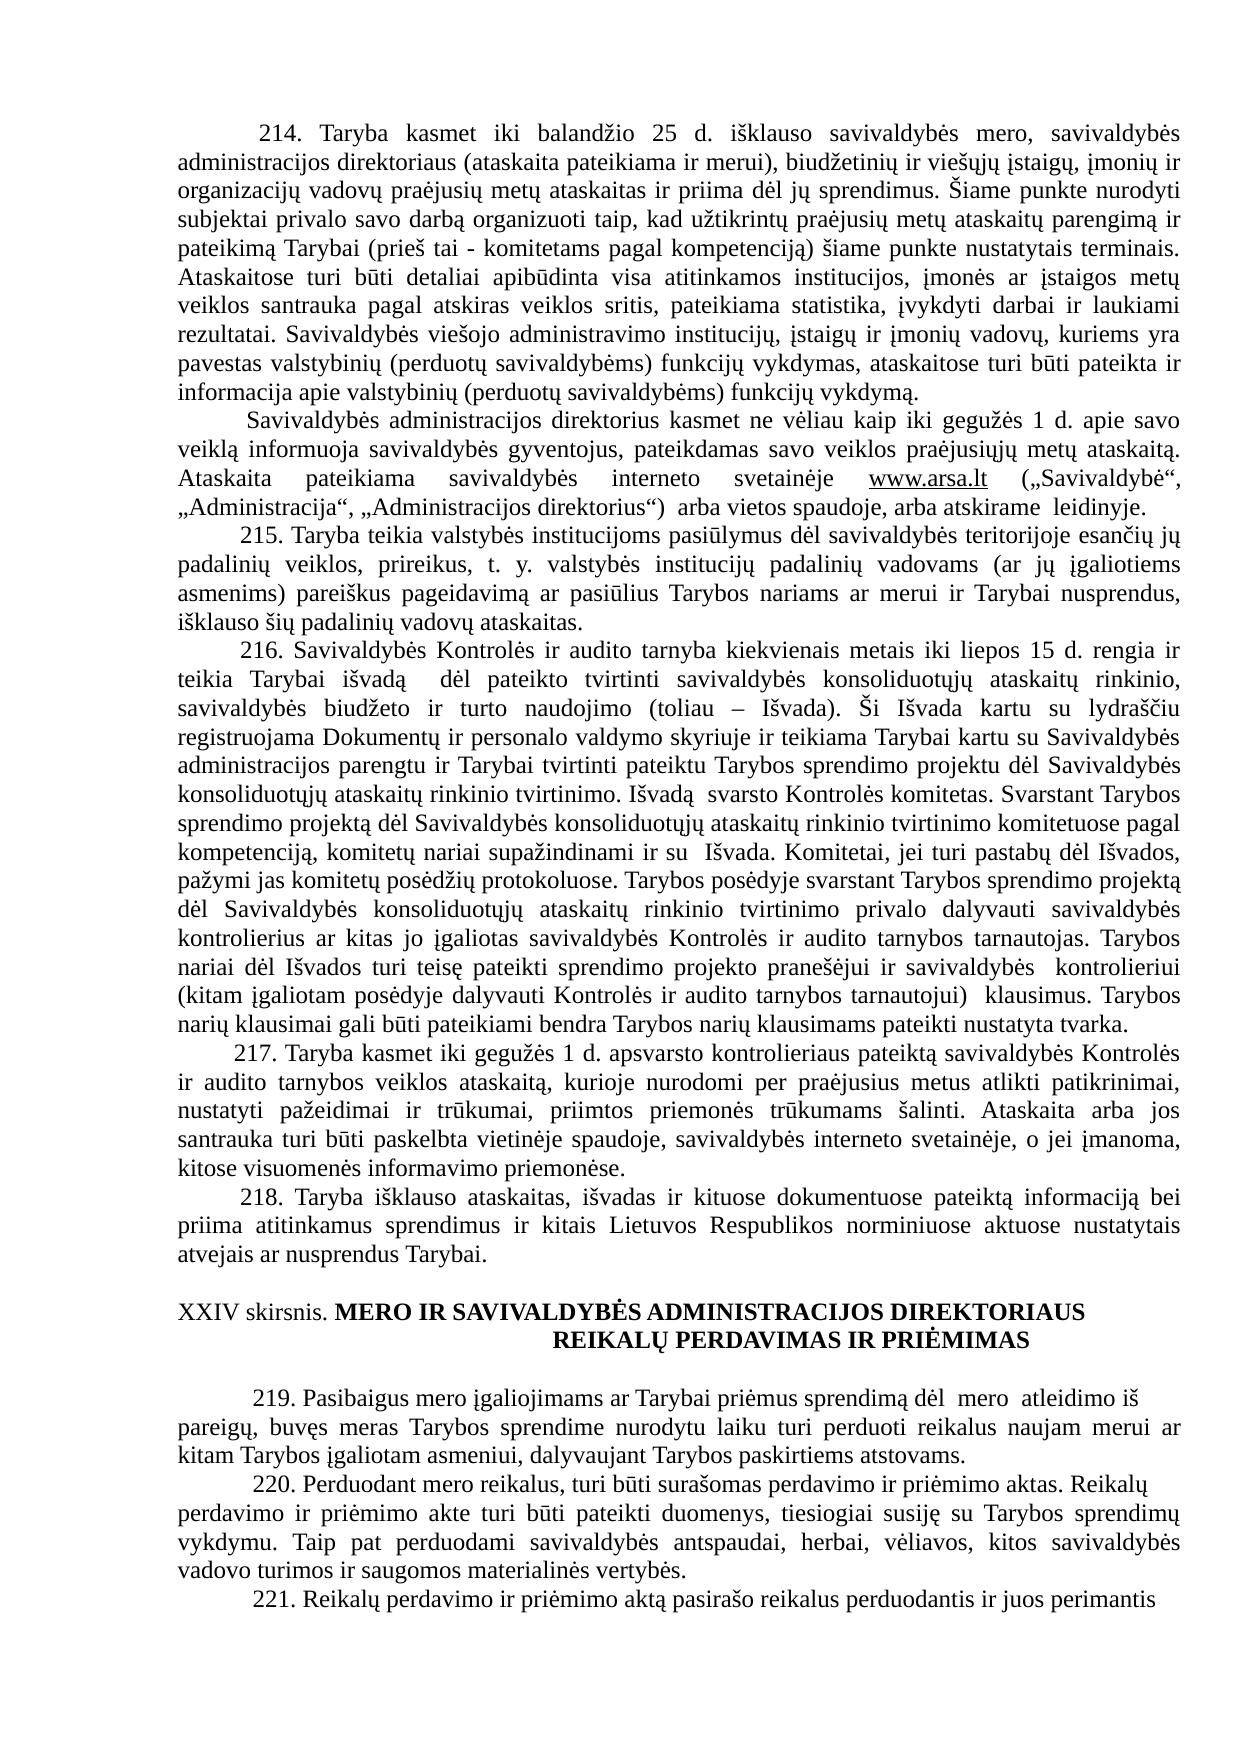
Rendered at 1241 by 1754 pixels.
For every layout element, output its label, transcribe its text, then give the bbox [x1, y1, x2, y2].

text pareigų, buvęs meras Tarybos sprendime nurodytu laiku turi perduoti reikalus naujam merui ar kitam Tarybos įgaliotam asmeniui, dalyvaujant Tarybos paskirtiems atstovams. [177, 1412, 1181, 1469]
text XXIV skirsnis. MERO IR SAVIVALDYBĖS ADMINISTRACIJOS DIREKTORIAUS [177, 1297, 1181, 1326]
text 221. Reikalų perdavimo ir priėmimo aktą pasirašo reikalus perduodantis ir juos perimantis [252, 1584, 1181, 1613]
text 218. Taryba išklauso ataskaitas, išvadas ir kituose dokumentuose pateiktą informaciją bei priima atitinkamus sprendimus ir kitais Lietuvos Respublikos norminiuose aktuose nustatytais atvejais ar nusprendus Tarybai. [177, 1182, 1181, 1268]
text 216. Savivaldybės Kontrolės ir audito tarnyba kiekvienais metais iki liepos 15 d. rengia ir teikia Tarybai išvadą dėl pateikto tvirtinti savivaldybės konsoliduotųjų ataskaitų rinkinio, savivaldybės biudžeto ir turto naudojimo (toliau – Išvada). Ši Išvada kartu su lydraščiu registruojama Dokumentų ir personalo valdymo skyriuje ir teikiama Tarybai kartu su Savivaldybės administracijos parengtu ir Tarybai tvirtinti pateiktu Tarybos sprendimo projektu dėl Savivaldybės konsoliduotųjų ataskaitų rinkinio tvirtinimo. Išvadą svarsto Kontrolės komitetas. Svarstant Tarybos sprendimo projektą dėl Savivaldybės konsoliduotųjų ataskaitų rinkinio tvirtinimo komitetuose pagal kompetenciją, komitetų nariai supažindinami ir su Išvada. Komitetai, jei turi pastabų dėl Išvados, pažymi jas komitetų posėdžių protokoluose. Tarybos posėdyje svarstant Tarybos sprendimo projektą dėl Savivaldybės konsoliduotųjų ataskaitų rinkinio tvirtinimo privalo dalyvauti savivaldybės kontrolierius ar kitas jo įgaliotas savivaldybės Kontrolės ir audito tarnybos tarnautojas. Tarybos nariai dėl Išvados turi teisę pateikti sprendimo projekto pranešėjui ir savivaldybės kontrolieriui (kitam įgaliotam posėdyje dalyvauti Kontrolės ir audito tarnybos tarnautojui) klausimus. Tarybos narių klausimai gali būti pateikiami bendra Tarybos narių klausimams pateikti nustatyta tvarka. [177, 636, 1181, 1038]
text 214. Taryba kasmet iki balandžio 25 d. išklauso savivaldybės mero, savivaldybės administracijos direktoriaus (ataskaita pateikiama ir merui), biudžetinių ir viešųjų įstaigų, įmonių ir organizacijų vadovų praėjusių metų ataskaitas ir priima dėl jų sprendimus. Šiame punkte nurodyti subjektai privalo savo darbą organizuoti taip, kad užtikrintų praėjusių metų ataskaitų parengimą ir pateikimą Tarybai (prieš tai - komitetams pagal kompetenciją) šiame punkte nustatytais terminais. Ataskaitose turi būti detaliai apibūdinta visa atitinkamos institucijos, įmonės ar įstaigos metų veiklos santrauka pagal atskiras veiklos sritis, pateikiama statistika, įvykdyti darbai ir laukiami rezultatai. Savivaldybės viešojo administravimo institucijų, įstaigų ir įmonių vadovų, kuriems yra pavestas valstybinių (perduotų savivaldybėms) funkcijų vykdymas, ataskaitose turi būti pateikta ir informacija apie valstybinių (perduotų savivaldybėms) funkcijų vykdymą. [177, 118, 1181, 406]
text Savivaldybės administracijos direktorius kasmet ne vėliau kaip iki gegužės 1 d. apie savo veiklą informuoja savivaldybės gyventojus, pateikdamas savo veiklos praėjusiųjų metų ataskaitą. Ataskaita pateikiama savivaldybės interneto svetainėje www.arsa.lt („Savivaldybė“, „Administracija“, „Administracijos direktorius“) arba vietos spaudoje, arba atskirame leidinyje. [177, 406, 1181, 521]
text 215. Taryba teikia valstybės institucijoms pasiūlymus dėl savivaldybės teritorijoje esančių jų padalinių veiklos, prireikus, t. y. valstybės institucijų padalinių vadovams (ar jų įgaliotiems asmenims) pareiškus pageidavimą ar pasiūlius Tarybos nariams ar merui ir Tarybai nusprendus, išklauso šių padalinių vadovų ataskaitas. [177, 521, 1181, 636]
text REIKALŲ PERDAVIMAS IR PRIĖMIMAS [477, 1326, 1181, 1354]
text 217. Taryba kasmet iki gegužės 1 d. apsvarsto kontrolieriaus pateiktą savivaldybės Kontrolės ir audito tarnybos veiklos ataskaitą, kurioje nurodomi per praėjusius metus atlikti patikrinimai, nustatyti pažeidimai ir trūkumai, priimtos priemonės trūkumams šalinti. Ataskaita arba jos santrauka turi būti paskelbta vietinėje spaudoje, savivaldybės interneto svetainėje, o jei įmanoma, kitose visuomenės informavimo priemonėse. [177, 1038, 1181, 1182]
text 219. Pasibaigus mero įgaliojimams ar Tarybai priėmus sprendimą dėl mero atleidimo iš [252, 1383, 1181, 1412]
text 220. Perduodant mero reikalus, turi būti surašomas perdavimo ir priėmimo aktas. Reikalų [252, 1469, 1181, 1498]
text perdavimo ir priėmimo akte turi būti pateikti duomenys, tiesiogiai susiję su Tarybos sprendimų vykdymu. Taip pat perduodami savivaldybės antspaudai, herbai, vėliavos, kitos savivaldybės vadovo turimos ir saugomos materialinės vertybės. [177, 1498, 1181, 1584]
